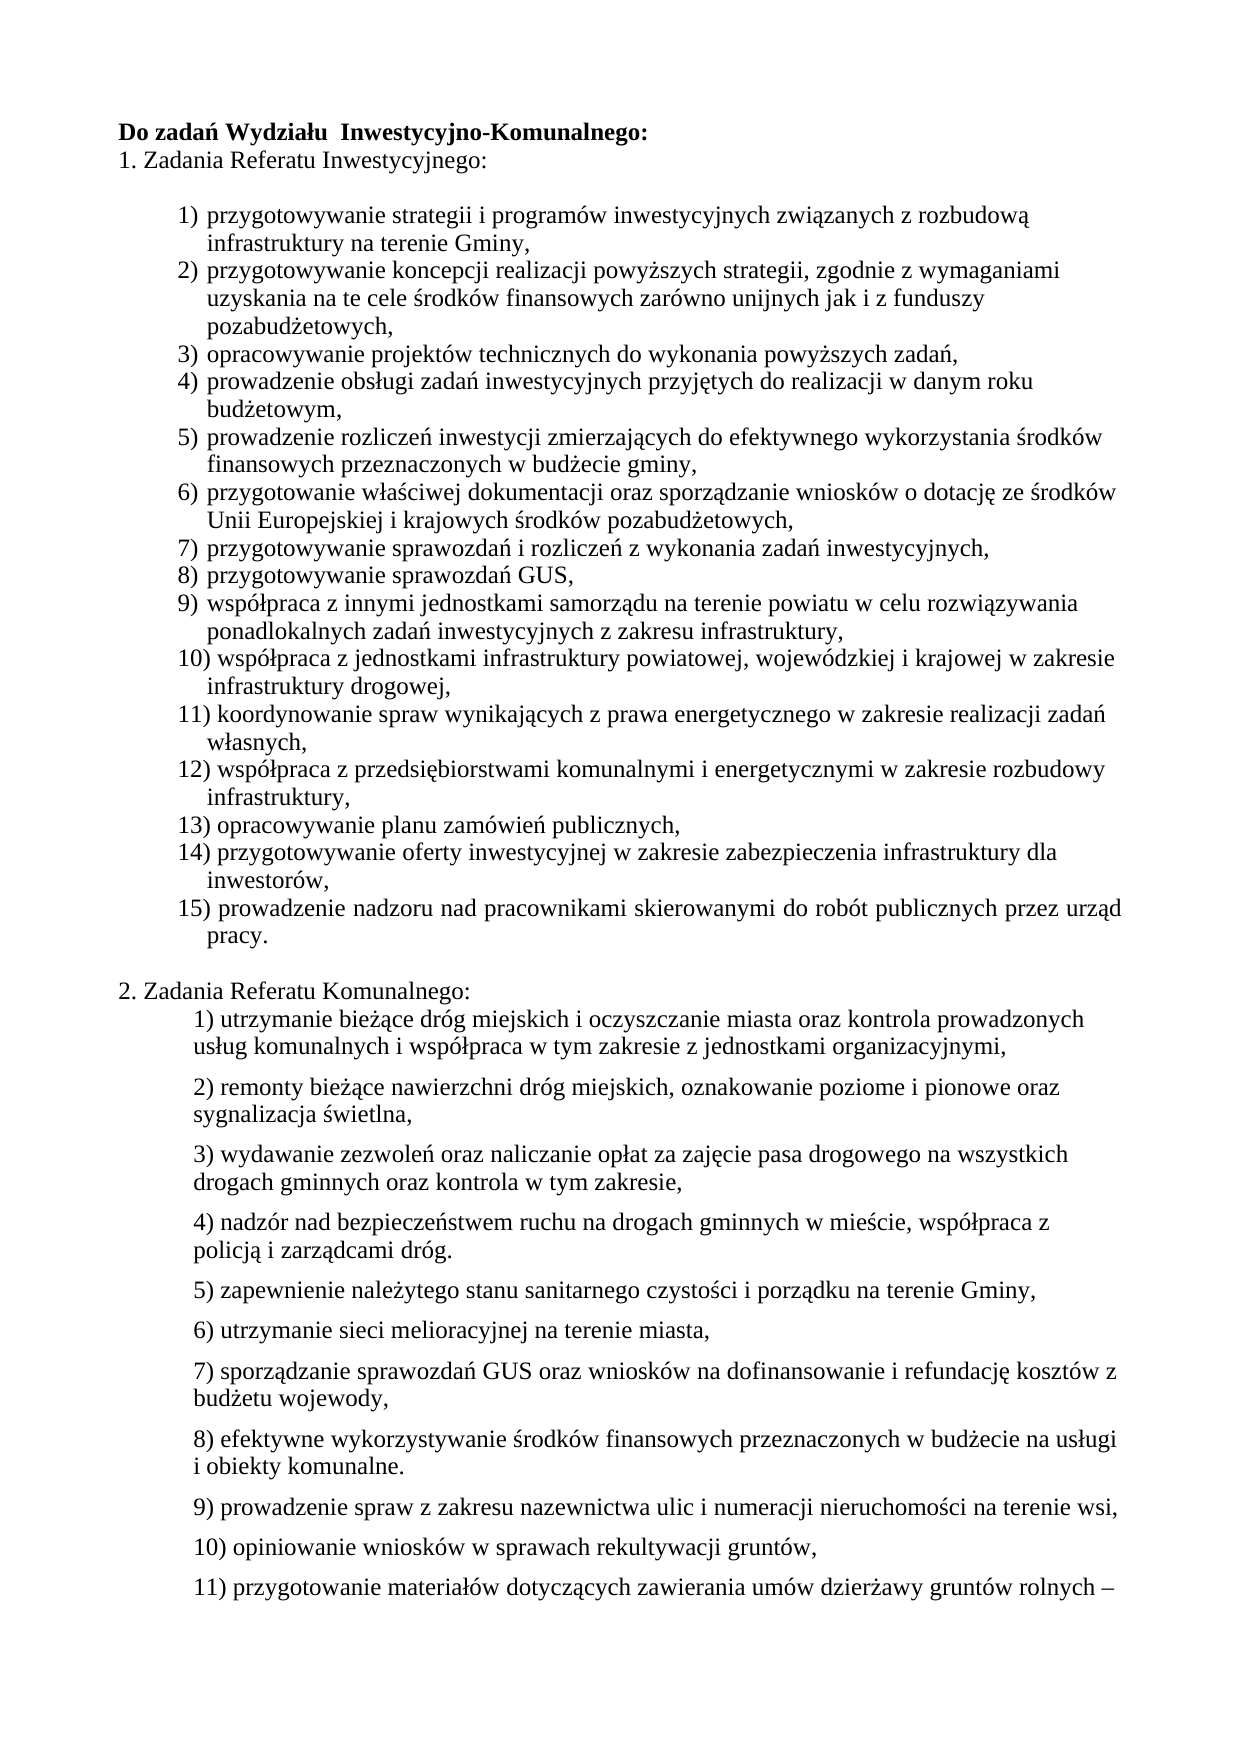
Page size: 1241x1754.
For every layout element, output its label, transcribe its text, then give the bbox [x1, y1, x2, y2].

text 7) sporządzanie sprawozdań GUS oraz wniosków na dofinansowanie i refundację kosztów z budżetu wojewody, [193, 1357, 1122, 1412]
text 9) prowadzenie spraw z zakresu nazewnictwa ulic i numeracji nieruchomości na terenie wsi, [118, 1493, 1122, 1520]
list opracowywanie projektów technicznych do wykonania powyższych zadań, [177, 340, 1122, 367]
text 3) wydawanie zezwoleń oraz naliczanie opłat za zajęcie pasa drogowego na wszystkich drogach gminnych oraz kontrola w tym zakresie, [193, 1141, 1122, 1196]
list współpraca z przedsiębiorstwami komunalnymi i energetycznymi w zakresie rozbudowy infrastruktury, [177, 755, 1122, 811]
list opracowywanie planu zamówień publicznych, [177, 811, 1122, 838]
list przygotowanie właściwej dokumentacji oraz sporządzanie wniosków o dotację ze środków Unii Europejskiej i krajowych środków pozabudżetowych, [177, 478, 1122, 534]
text 11) przygotowanie materiałów dotyczących zawierania umów dzierżawy gruntów rolnych – [118, 1573, 1122, 1601]
list przygotowywanie oferty inwestycyjnej w zakresie zabezpieczenia infrastruktury dla inwestorów, [177, 838, 1122, 894]
text 2) remonty bieżące nawierzchni dróg miejskich, oznakowanie poziome i pionowe oraz sygnalizacja świetlna, [193, 1073, 1122, 1128]
list prowadzenie rozliczeń inwestycji zmierzających do efektywnego wykorzystania środków finansowych przeznaczonych w budżecie gminy, [177, 423, 1122, 478]
list współpraca z jednostkami infrastruktury powiatowej, wojewódzkiej i krajowej w zakresie infrastruktury drogowej, [177, 644, 1122, 700]
list współpraca z innymi jednostkami samorządu na terenie powiatu w celu rozwiązywania ponadlokalnych zadań inwestycyjnych z zakresu infrastruktury, [177, 589, 1122, 644]
text 8) efektywne wykorzystywanie środków finansowych przeznaczonych w budżecie na usługi i obiekty komunalne. [193, 1425, 1122, 1480]
text 1. Zadania Referatu Inwestycyjnego: [118, 146, 1122, 173]
list przygotowywanie strategii i programów inwestycyjnych związanych z rozbudową infrastruktury na terenie Gminy, [177, 201, 1122, 257]
text Do zadań Wydziału Inwestycyjno-Komunalnego: [118, 118, 1122, 146]
text 4) nadzór nad bezpieczeństwem ruchu na drogach gminnych w mieście, współpraca z policją i zarządcami dróg. [193, 1208, 1122, 1264]
text 5) zapewnienie należytego stanu sanitarnego czystości i porządku na terenie Gminy, [193, 1276, 1122, 1304]
list prowadzenie obsługi zadań inwestycyjnych przyjętych do realizacji w danym roku budżetowym, [177, 367, 1122, 423]
list koordynowanie spraw wynikających z prawa energetycznego w zakresie realizacji zadań własnych, [177, 700, 1122, 755]
text 10) opiniowanie wniosków w sprawach rekultywacji gruntów, [193, 1533, 1122, 1561]
list prowadzenie nadzoru nad pracownikami skierowanymi do robót publicznych przez urząd pracy. [177, 894, 1122, 949]
list przygotowywanie sprawozdań GUS, [177, 561, 1122, 589]
list przygotowywanie koncepcji realizacji powyższych strategii, zgodnie z wymaganiami uzyskania na te cele środków finansowych zarówno unijnych jak i z funduszy pozabudżetowych, [177, 257, 1122, 340]
text 6) utrzymanie sieci melioracyjnej na terenie miasta, [193, 1317, 1122, 1344]
text 1) utrzymanie bieżące dróg miejskich i oczyszczanie miasta oraz kontrola prowadzonych usług komunalnych i współpraca w tym zakresie z jednostkami organizacyjnymi, [193, 1005, 1122, 1060]
text 2. Zadania Referatu Komunalnego: [118, 977, 1122, 1005]
list przygotowywanie sprawozdań i rozliczeń z wykonania zadań inwestycyjnych, [177, 534, 1122, 561]
